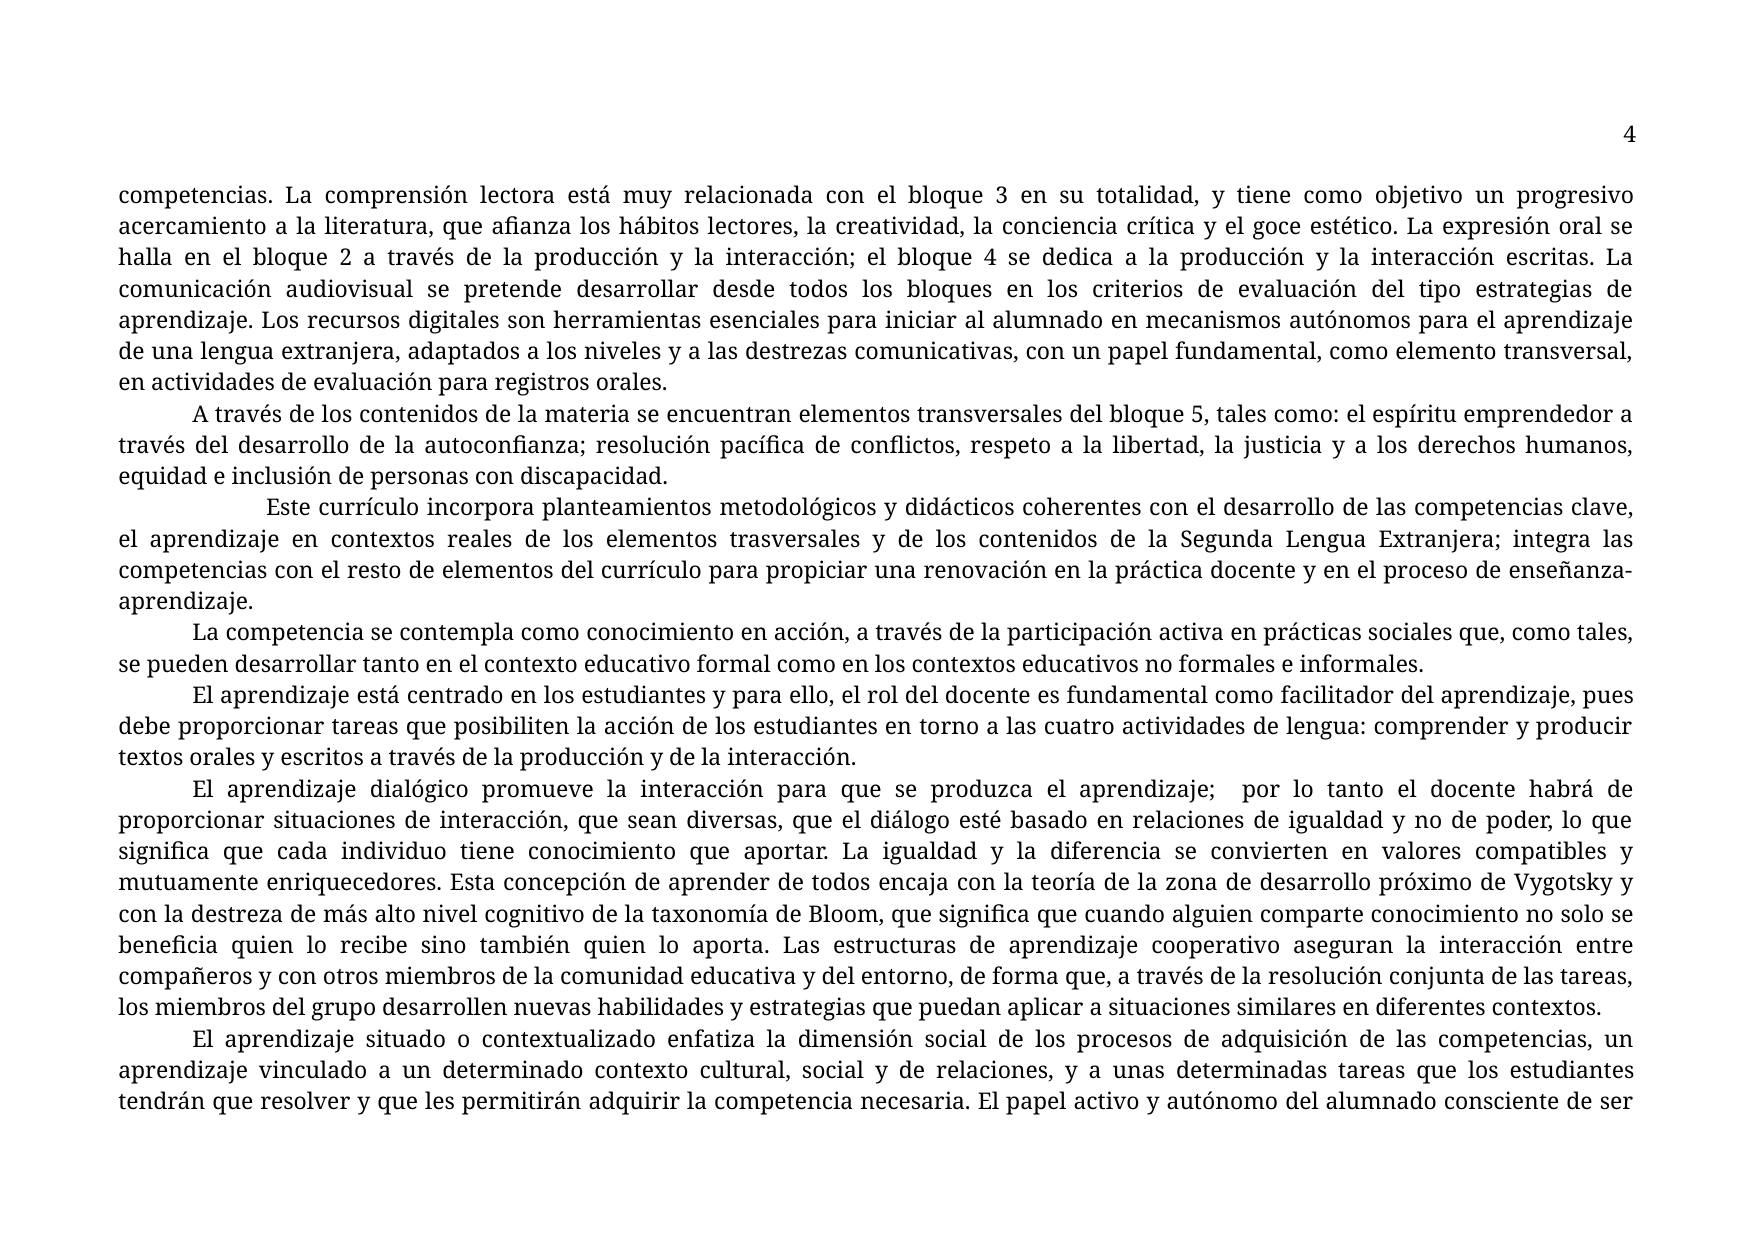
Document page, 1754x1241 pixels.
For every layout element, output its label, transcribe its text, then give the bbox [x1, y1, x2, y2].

text A través de los contenidos de la materia se encuentran elementos transversales del bloque 5, tales como: el espíritu emprendedor a través del desarrollo de la autoconfianza; resolución pacífica de conflictos, respeto a la libertad, la justicia y a los derechos humanos, equidad e inclusión de personas con discapacidad. [118, 398, 1636, 491]
text El aprendizaje está centrado en los estudiantes y para ello, el rol del docente es fundamental como facilitador del aprendizaje, pues debe proporcionar tareas que posibiliten la acción de los estudiantes en torno a las cuatro actividades de lengua: comprender y producir textos orales y escritos a través de la producción y de la interacción. [118, 679, 1636, 773]
text El aprendizaje situado o contextualizado enfatiza la dimensión social de los procesos de adquisición de las competencias, un aprendizaje vinculado a un determinado contexto cultural, social y de relaciones, y a unas determinadas tareas que los estudiantes tendrán que resolver y que les permitirán adquirir la competencia necesaria. El papel activo y autónomo del alumnado consciente de ser [118, 1023, 1636, 1116]
text competencias. La comprensión lectora está muy relacionada con el bloque 3 en su totalidad, y tiene como objetivo un progresivo acercamiento a la literatura, que afianza los hábitos lectores, la creatividad, la conciencia crítica y el goce estético. La expresión oral se halla en el bloque 2 a través de la producción y la interacción; el bloque 4 se dedica a la producción y la interacción escritas. La comunicación audiovisual se pretende desarrollar desde todos los bloques en los criterios de evaluación del tipo estrategias de aprendizaje. Los recursos digitales son herramientas esenciales para iniciar al alumnado en mecanismos autónomos para el aprendizaje de una lengua extranjera, adaptados a los niveles y a las destrezas comunicativas, con un papel fundamental, como elemento transversal, en actividades de evaluación para registros orales. [118, 179, 1636, 398]
text Este currículo incorpora planteamientos metodológicos y didácticos coherentes con el desarrollo de las competencias clave, el aprendizaje en contextos reales de los elementos trasversales y de los contenidos de la Segunda Lengua Extranjera; integra las competencias con el resto de elementos del currículo para propiciar una renovación en la práctica docente y en el proceso de enseñanza-aprendizaje. [118, 491, 1636, 616]
text El aprendizaje dialógico promueve la interacción para que se produzca el aprendizaje; por lo tanto el docente habrá de proporcionar situaciones de interacción, que sean diversas, que el diálogo esté basado en relaciones de igualdad y no de poder, lo que significa que cada individuo tiene conocimiento que aportar. La igualdad y la diferencia se convierten en valores compatibles y mutuamente enriquecedores. Esta concepción de aprender de todos encaja con la teoría de la zona de desarrollo próximo de Vygotsky y con la destreza de más alto nivel cognitivo de la taxonomía de Bloom, que significa que cuando alguien comparte conocimiento no solo se beneficia quien lo recibe sino también quien lo aporta. Las estructuras de aprendizaje cooperativo aseguran la interacción entre compañeros y con otros miembros de la comunidad educativa y del entorno, de forma que, a través de la resolución conjunta de las tareas, los miembros del grupo desarrollen nuevas habilidades y estrategias que puedan aplicar a situaciones similares en diferentes contextos. [118, 773, 1636, 1023]
text La competencia se contempla como conocimiento en acción, a través de la participación activa en prácticas sociales que, como tales, se pueden desarrollar tanto en el contexto educativo formal como en los contextos educativos no formales e informales. [118, 616, 1636, 679]
